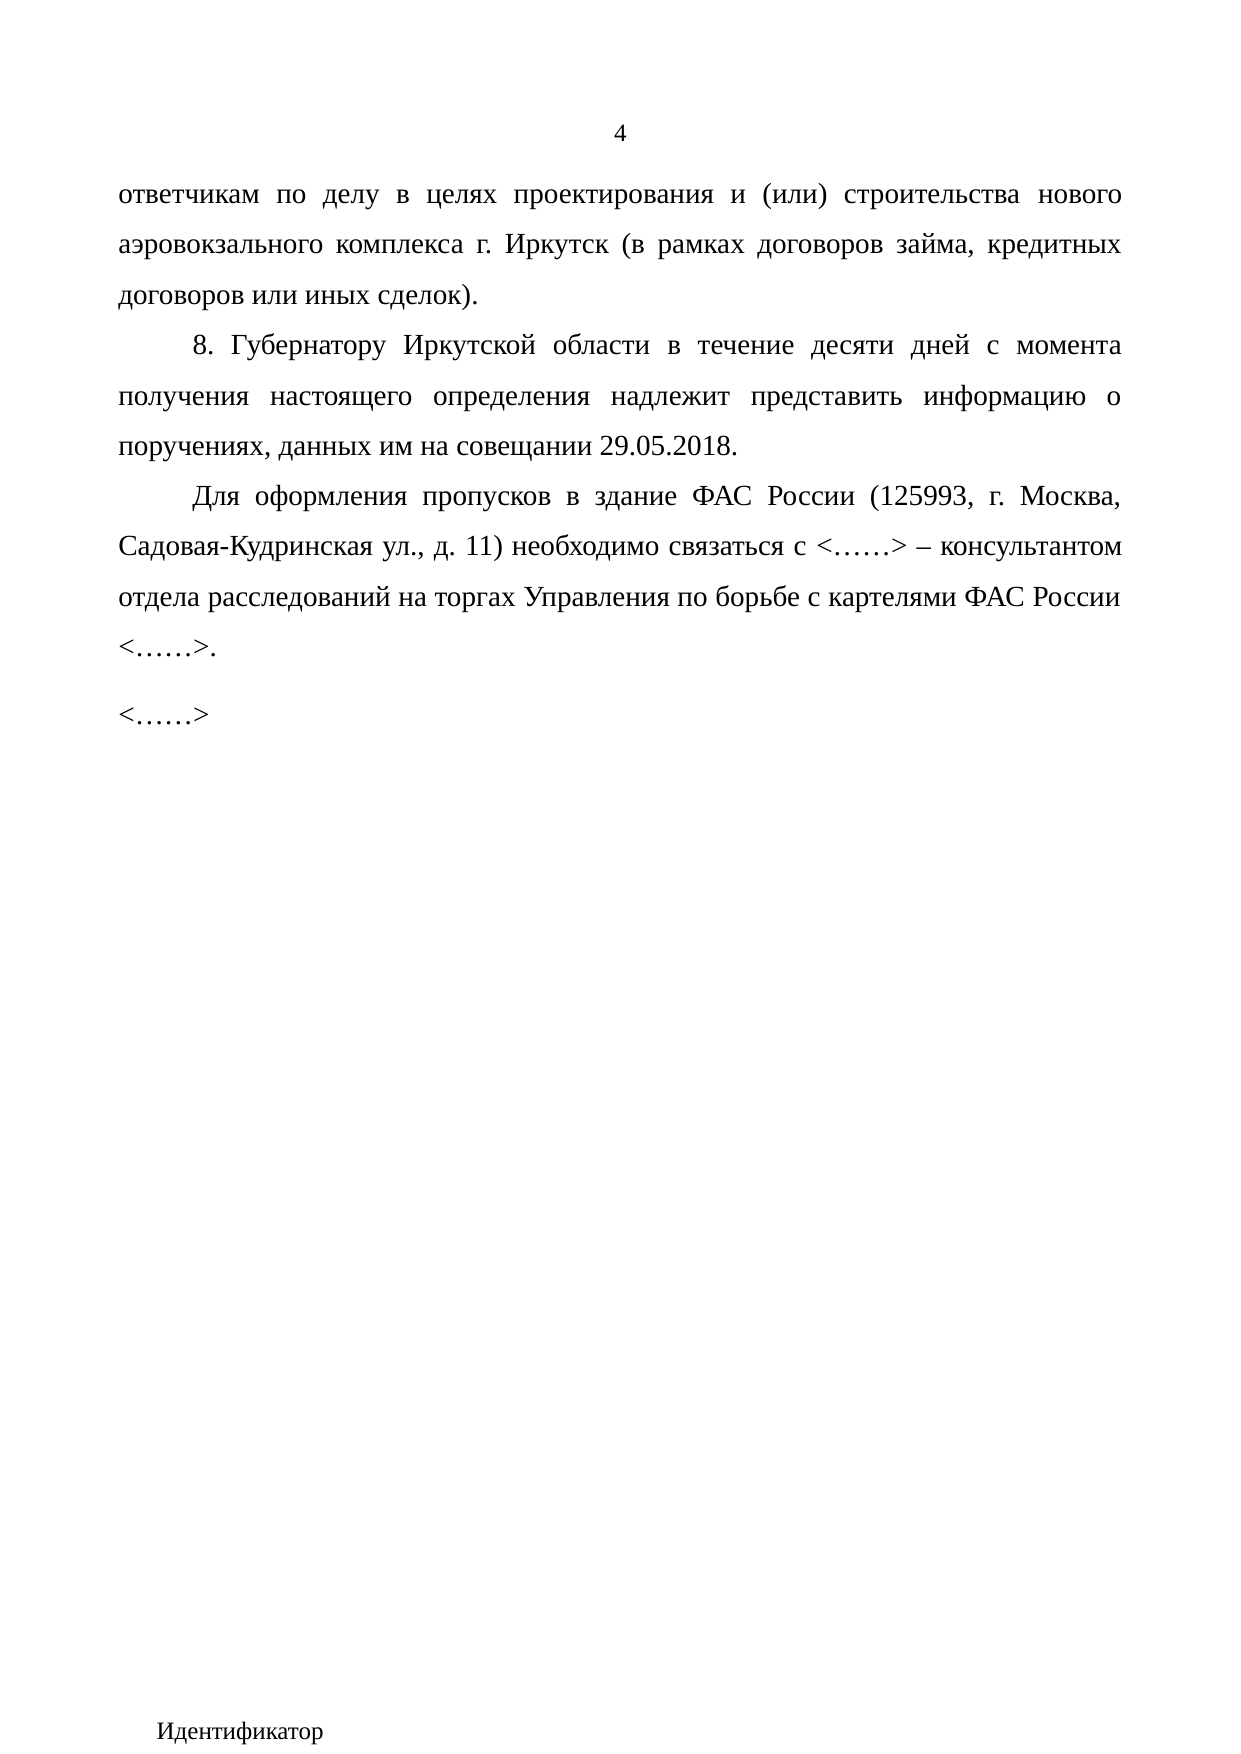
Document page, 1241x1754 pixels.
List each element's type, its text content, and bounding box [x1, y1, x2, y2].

text ответчикам по делу в целях проектирования и (или) строительства нового аэровокзального комплекса г. Иркутск (в рамках договоров займа, кредитных договоров или иных сделок). [118, 176, 1122, 311]
text Для оформления пропусков в здание ФАС России (125993, г. Москва, Садовая-Кудринская ул., д. 11) необходимо связаться с <……> ‒ консультантом отдела расследований на торгах Управления по борьбе с картелями ФАС России <……>. [118, 478, 1122, 663]
text 8. Губернатору Иркутской области в течение десяти дней с момента получения настоящего определения надлежит представить информацию о поручениях, данных им на совещании 29.05.2018. [118, 327, 1122, 461]
text <……> [118, 697, 1122, 731]
